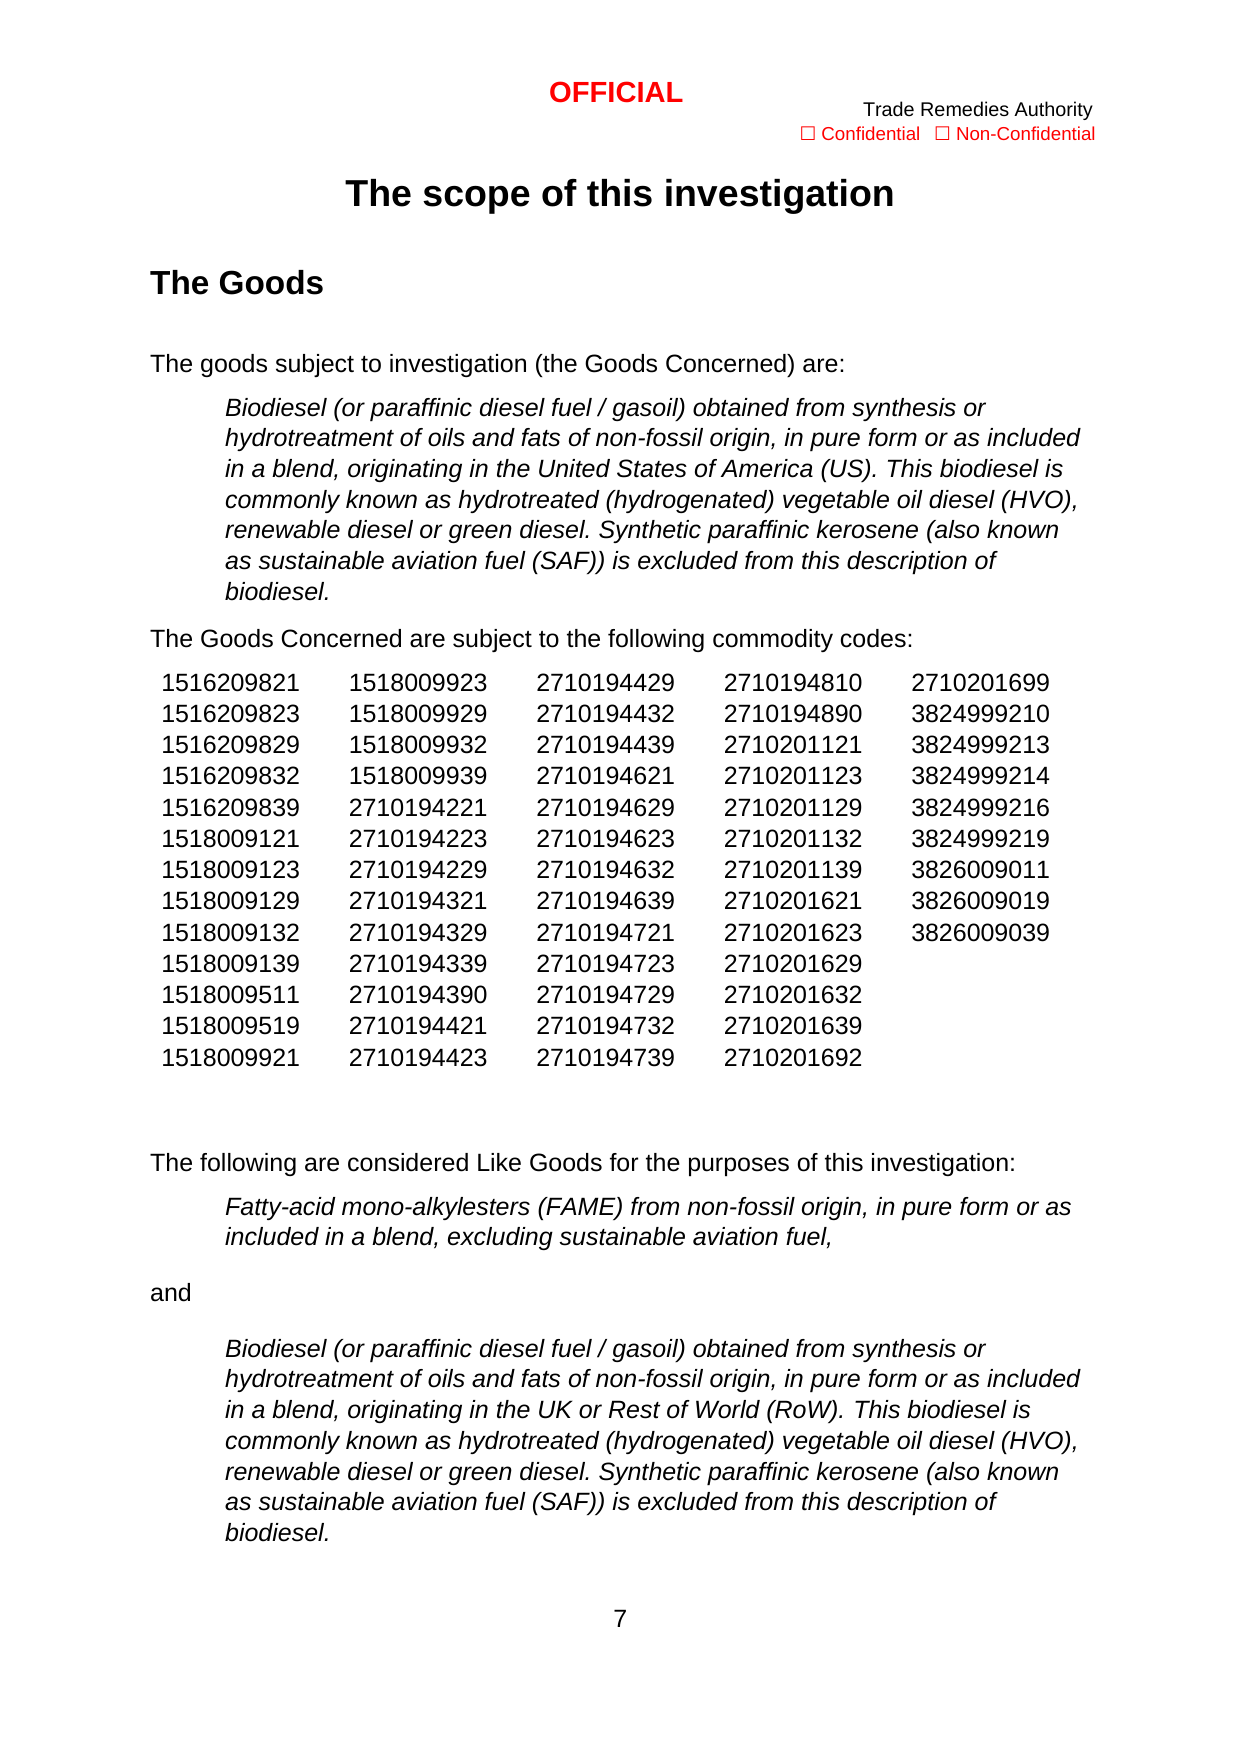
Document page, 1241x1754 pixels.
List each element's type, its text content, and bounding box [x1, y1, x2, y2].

text Biodiesel (or paraffinic diesel fuel / gasoil) obtained from synthesis or hydrotreatment of oils and fats of non-fossil origin, in pure form or as included in a blend, originating in the UK or Rest of World (RoW). This biodiesel is commonly known as hydrotreated (hydrogenated) vegetable oil diesel (HVO), renewable diesel or green diesel. Synthetic paraffinic kerosene (also known as sustainable aviation fuel (SAF)) is excluded from this description of biodiesel. [225, 1334, 1090, 1547]
table_cell 2710194621 [525, 761, 712, 792]
table_cell 2710201639 [713, 1011, 900, 1042]
text Biodiesel (or paraffinic diesel fuel / gasoil) obtained from synthesis or hydrotreatment of oils and fats of non-fossil origin, in pure form or as included in a blend, originating in the United States of America (US). This biodiesel is commonly known as hydrotreated (hydrogenated) vegetable oil diesel (HVO), renewable diesel or green diesel. Synthetic paraffinic kerosene (also known as sustainable aviation fuel (SAF)) is excluded from this description of biodiesel. [225, 392, 1090, 606]
table_cell 2710194223 [338, 824, 525, 855]
table_cell 3826009019 [900, 886, 1087, 917]
text Fatty-acid mono-alkylesters (FAME) from non-fossil origin, in pure form or as included in a blend, excluding sustainable aviation fuel, [225, 1191, 1090, 1251]
subtitle The scope of this investigation [150, 171, 1090, 214]
table_header 1516209821 [150, 668, 337, 699]
table_cell 2710194439 [525, 730, 712, 761]
table_cell 1518009139 [150, 949, 337, 980]
table_cell 2710201123 [713, 761, 900, 792]
table_cell 1518009121 [150, 824, 337, 855]
table_cell 2710194721 [525, 918, 712, 949]
table_cell 1518009939 [338, 761, 525, 792]
table_cell [384, 1074, 619, 1105]
table_cell 3826009011 [900, 855, 1087, 886]
table_cell 1518009932 [338, 730, 525, 761]
text and [150, 1278, 1090, 1307]
table_cell 1516209832 [150, 761, 337, 792]
table_cell 1516209823 [150, 699, 337, 730]
table_cell 3824999216 [900, 793, 1087, 824]
table_cell 3826009039 [900, 918, 1087, 949]
table_cell 1518009129 [150, 886, 337, 917]
table_cell [900, 1011, 1087, 1042]
table_cell 2710194221 [338, 793, 525, 824]
table_cell 2710201129 [713, 793, 900, 824]
table_cell 2710201121 [713, 730, 900, 761]
table_cell [900, 980, 1087, 1011]
table_cell 2710201621 [713, 886, 900, 917]
table_cell 2710194432 [525, 699, 712, 730]
table_cell [619, 1074, 853, 1105]
table_cell 2710201632 [713, 980, 900, 1011]
table_cell 2710194739 [525, 1043, 712, 1074]
table_cell 1518009921 [150, 1043, 337, 1074]
table_header 2710201699 [900, 668, 1087, 699]
table_cell 1518009519 [150, 1011, 337, 1042]
table_cell [900, 1043, 1087, 1074]
table_cell 1518009511 [150, 980, 337, 1011]
table_cell 1518009929 [338, 699, 525, 730]
table_cell 2710194723 [525, 949, 712, 980]
table_cell 2710201623 [713, 918, 900, 949]
table_cell 2710194339 [338, 949, 525, 980]
table_cell 2710194632 [525, 855, 712, 886]
table_cell 1516209829 [150, 730, 337, 761]
table_cell 2710201132 [713, 824, 900, 855]
table_cell 2710194321 [338, 886, 525, 917]
table_cell 2710194390 [338, 980, 525, 1011]
text The goods subject to investigation (the Goods Concerned) are: [150, 349, 1090, 378]
table_cell 1518009123 [150, 855, 337, 886]
text The following are considered Like Goods for the purposes of this investigation: [150, 1148, 1090, 1177]
table_cell 2710194729 [525, 980, 712, 1011]
table_cell 1518009132 [150, 918, 337, 949]
table_cell 2710194329 [338, 918, 525, 949]
table_cell 1516209839 [150, 793, 337, 824]
table_cell 2710194229 [338, 855, 525, 886]
table_cell 3824999210 [900, 699, 1087, 730]
table_cell 3824999219 [900, 824, 1087, 855]
table_cell 2710201139 [713, 855, 900, 886]
table_cell [150, 1074, 384, 1105]
subtitle The Goods [150, 263, 1090, 302]
table_cell 2710194732 [525, 1011, 712, 1042]
table_cell 2710194639 [525, 886, 712, 917]
table_cell 2710194629 [525, 793, 712, 824]
table_cell 2710201692 [713, 1043, 900, 1074]
table_header 2710194810 [713, 668, 900, 699]
table_cell 3824999214 [900, 761, 1087, 792]
table_cell 2710194623 [525, 824, 712, 855]
table_cell [853, 1074, 1087, 1105]
table_cell 2710194421 [338, 1011, 525, 1042]
table_header 1518009923 [338, 668, 525, 699]
table_cell 3824999213 [900, 730, 1087, 761]
table_cell 2710194890 [713, 699, 900, 730]
table_cell 2710194423 [338, 1043, 525, 1074]
table_header 2710194429 [525, 668, 712, 699]
table_cell [900, 949, 1087, 980]
table_cell 2710201629 [713, 949, 900, 980]
text The Goods Concerned are subject to the following commodity codes: [150, 624, 1090, 653]
